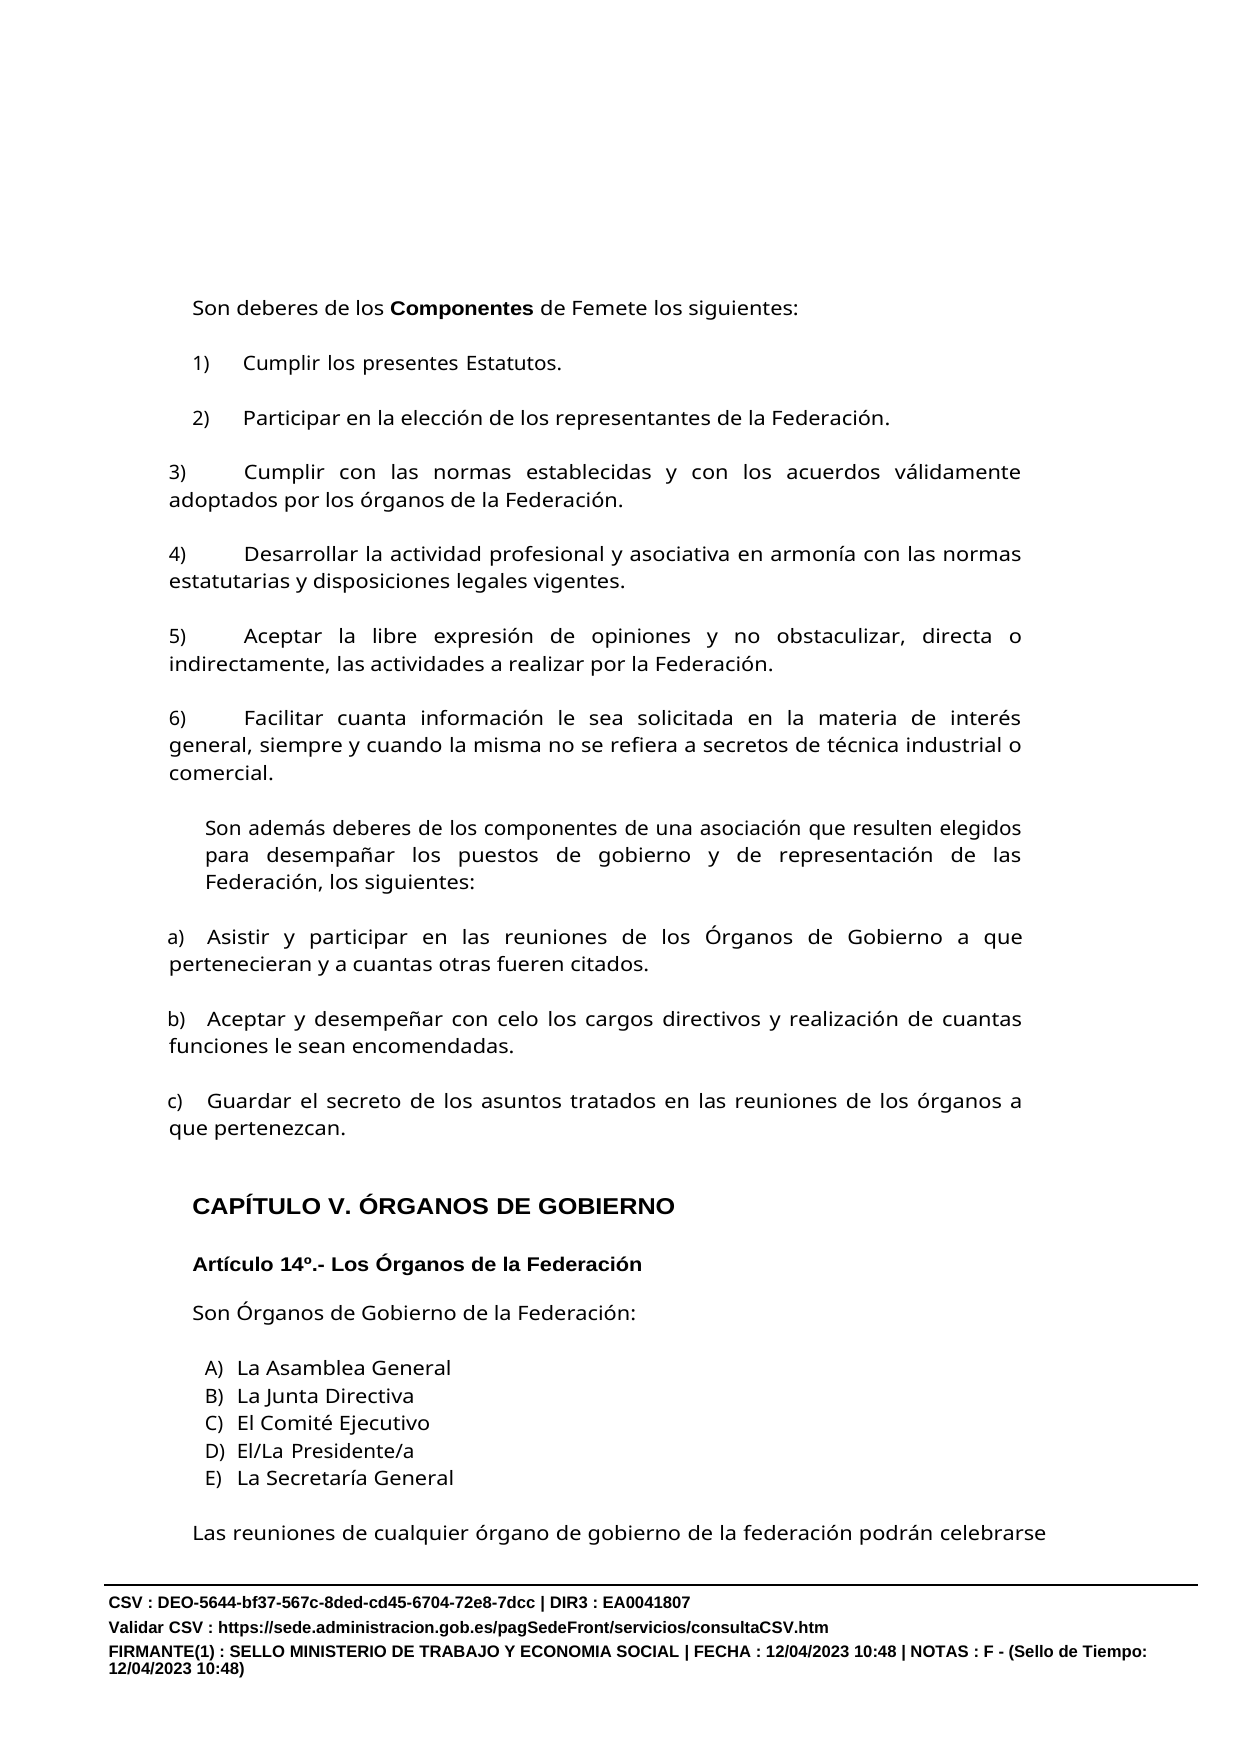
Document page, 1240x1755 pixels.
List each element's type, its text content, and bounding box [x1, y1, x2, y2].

list El/La Presidente/a [204, 1437, 1164, 1464]
list Desarrollar la actividad profesional y asociativa en armonía con las normas estatutarias y disposiciones legales vigentes. [169, 541, 1023, 595]
list Cumplir los presentes Estatutos. [192, 349, 1164, 376]
subtitle Artículo 14º.- Los Órganos de la Federación [192, 1253, 1164, 1276]
text Son deberes de los Componentes de Femete los siguientes: [192, 294, 1164, 321]
subtitle CAPÍTULO V. ÓRGANOS DE GOBIERNO [192, 1193, 1164, 1219]
text Son además deberes de los componentes de una asociación que resulten elegidos para desempañar los puestos de gobierno y de representación de las Federación, los siguientes: [205, 814, 1023, 895]
text Las reuniones de cualquier órgano de gobierno de la federación podrán celebrarse [192, 1519, 1048, 1546]
list Cumplir con las normas establecidas y con los acuerdos válidamente adoptados por los órganos de la Federación. [169, 459, 1022, 513]
list Guardar el secreto de los asuntos tratados en las reuniones de los órganos a que pertenezcan. [167, 1087, 1023, 1141]
text Son Órganos de Gobierno de la Federación: [192, 1299, 1164, 1326]
list Asistir y participar en las reuniones de los Órganos de Gobierno a que pertenecieran y a cuantas otras fueren citados. [167, 923, 1023, 977]
list La Asamblea General [204, 1354, 1164, 1381]
list Participar en la elección de los representantes de la Federación. [192, 404, 1164, 431]
list El Comité Ejecutivo [204, 1409, 1164, 1436]
list La Junta Directiva [204, 1382, 1164, 1409]
list Aceptar y desempeñar con celo los cargos directivos y realización de cuantas funciones le sean encomendadas. [167, 1005, 1022, 1059]
list Facilitar cuanta información le sea solicitada en la materia de interés general, siempre y cuando la misma no se refiera a secretos de técnica industrial o comercial. [169, 704, 1023, 786]
list La Secretaría General [204, 1464, 1164, 1491]
list Aceptar la libre expresión de opiniones y no obstaculizar, directa o indirectamente, las actividades a realizar por la Federación. [169, 623, 1022, 677]
